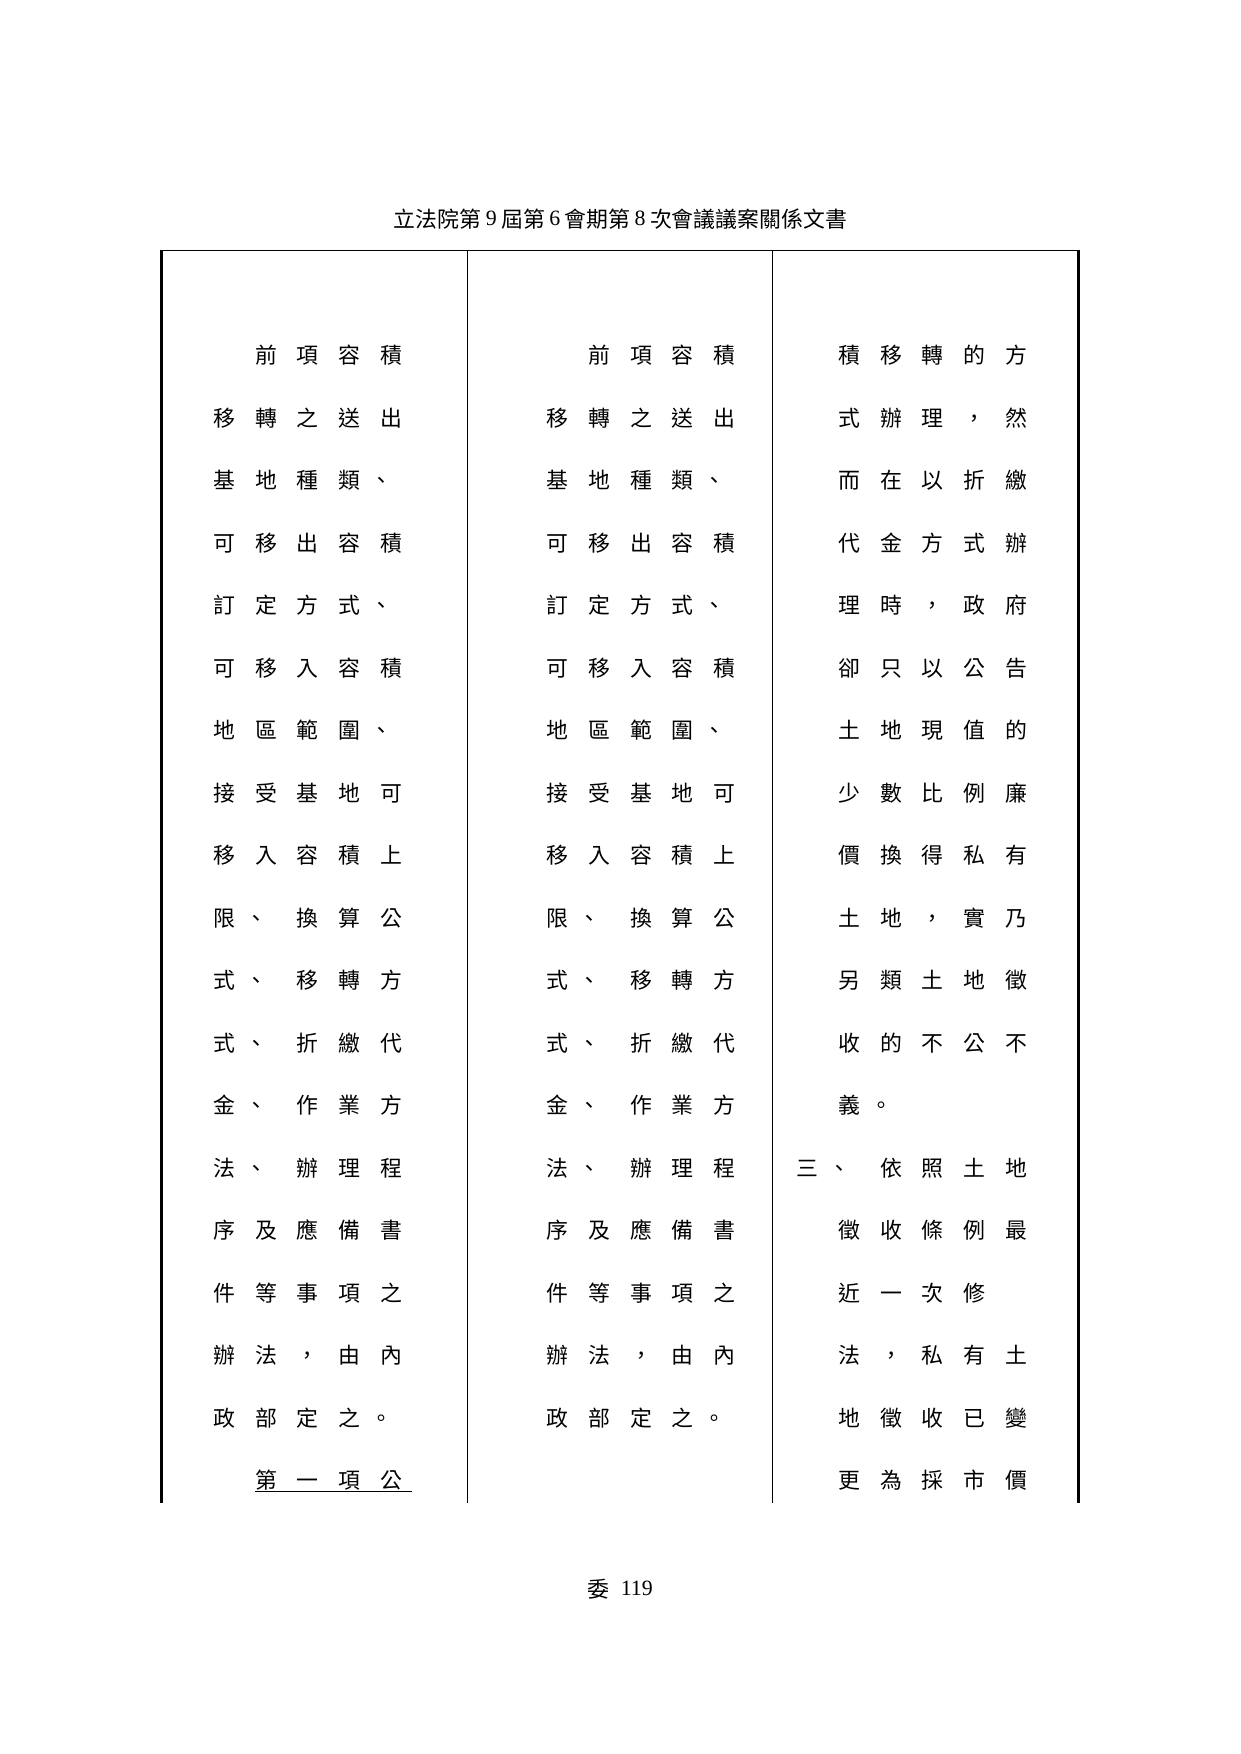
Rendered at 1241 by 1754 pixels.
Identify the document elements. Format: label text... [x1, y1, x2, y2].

table_cell 前項容積移轉之送出基地種類、可移出容積訂定方式、可移入容積地區範圍、接受基地可移入容積上限、換算公式、移轉方式、折繳代金、作業方法、辦理程序及應備書件等事項之辦法，由內政部定之。 第一項公 [163, 251, 467, 1503]
table_cell 積移轉的方式辦理，然而在以折繳代金方式辦理時，政府卻只以公告土地現值的少數比例廉價換得私有土地，實乃另類土地徵收的不公不義。 三、依照土地徵收條例最近一次修法，私有土地徵收已變更為採市價 [773, 251, 1077, 1503]
table_cell 前項容積移轉之送出基地種類、可移出容積訂定方式、可移入容積地區範圍、接受基地可移入容積上限、換算公式、移轉方式、折繳代金、作業方法、辦理程序及應備書件等事項之辦法，由內政部定之。 [468, 251, 772, 1503]
